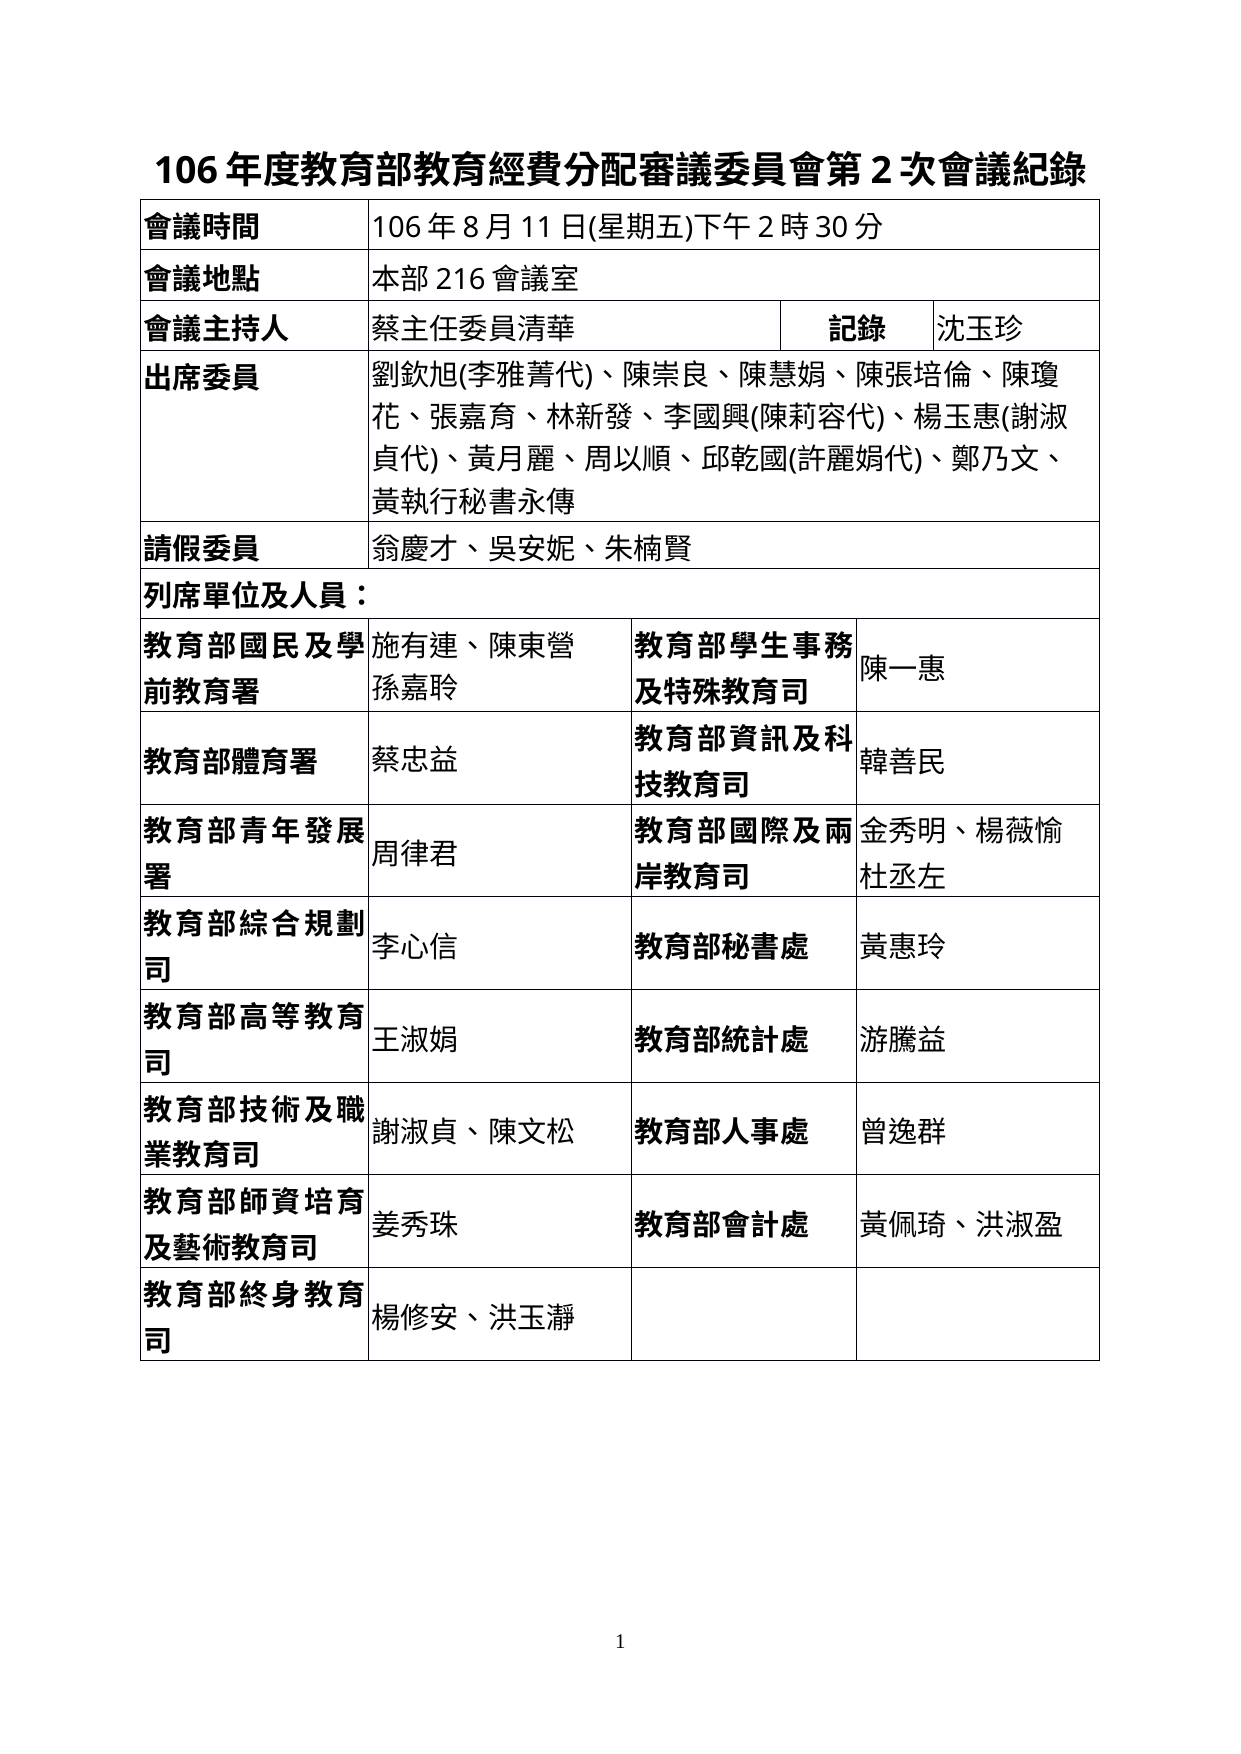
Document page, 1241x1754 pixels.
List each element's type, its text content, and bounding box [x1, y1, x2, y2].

table_cell 會議主持人 [141, 301, 368, 350]
table_cell 李心信 [369, 897, 631, 989]
table_cell 王淑娟 [369, 990, 631, 1082]
table_cell 教育部體育署 [141, 712, 368, 803]
table_cell 教育部國際及兩岸教育司 [632, 805, 856, 896]
table_cell 教育部會計處 [632, 1175, 856, 1267]
table_cell 教育部學生事務及特殊教育司 [632, 619, 856, 711]
table_cell 列席單位及人員： [141, 569, 1099, 618]
table_header 會議時間 [141, 200, 368, 249]
table_cell 金秀明、楊薇愉 杜丞左 [857, 805, 1099, 896]
table_cell 請假委員 [141, 522, 368, 567]
table_cell 教育部終身教育司 [141, 1268, 368, 1360]
text 106年度教育部教育經費分配審議委員會第2次會議紀錄 [130, 123, 1110, 198]
table_cell 教育部人事處 [632, 1083, 856, 1174]
table_cell 本部216會議室 [369, 250, 1099, 299]
table_cell 會議地點 [141, 250, 368, 299]
table_cell 沈玉珍 [934, 301, 1099, 350]
table_cell 楊修安、洪玉瀞 [369, 1268, 631, 1360]
table_cell 蔡主任委員清華 [369, 301, 780, 350]
table_cell 教育部秘書處 [632, 897, 856, 989]
table_cell 教育部資訊及科技教育司 [632, 712, 856, 803]
table_cell 劉欽旭(李雅菁代)、陳崇良、陳慧娟、陳張培倫、陳瓊花、張嘉育、林新發、李國興(陳莉容代)、楊玉惠(謝淑貞代)、黃月麗、周以順、邱乾國(許麗娟代)、鄭乃文、黃執行秘書永傳 [369, 351, 1099, 521]
table_cell 謝淑貞、陳文松 [369, 1083, 631, 1174]
table_cell 出席委員 [141, 351, 368, 521]
table_cell 姜秀珠 [369, 1175, 631, 1267]
table_cell 曾逸群 [857, 1083, 1099, 1174]
table_cell 黃佩琦、洪淑盈 [857, 1175, 1099, 1267]
table_cell 教育部青年發展署 [141, 805, 368, 896]
table_cell 教育部高等教育司 [141, 990, 368, 1082]
table_cell 周律君 [369, 805, 631, 896]
table_cell 翁慶才、吳安妮、朱楠賢 [369, 522, 1099, 567]
table_cell 記錄 [781, 301, 933, 350]
table_cell 黃惠玲 [857, 897, 1099, 989]
table_cell [857, 1268, 1099, 1360]
table_cell 教育部技術及職業教育司 [141, 1083, 368, 1174]
table_cell 陳一惠 [857, 619, 1099, 711]
table_cell 教育部師資培育及藝術教育司 [141, 1175, 368, 1267]
table_cell 教育部綜合規劃司 [141, 897, 368, 989]
table_cell 韓善民 [857, 712, 1099, 803]
table_cell 教育部統計處 [632, 990, 856, 1082]
table_cell 施有連、陳東營 孫嘉聆 [369, 619, 631, 711]
table_cell [632, 1268, 856, 1360]
table_header 106年8月11日(星期五)下午2時30分 [369, 200, 1099, 249]
table_cell 蔡忠益 [369, 712, 631, 803]
table_cell 教育部國民及學前教育署 [141, 619, 368, 711]
table_cell 游騰益 [857, 990, 1099, 1082]
